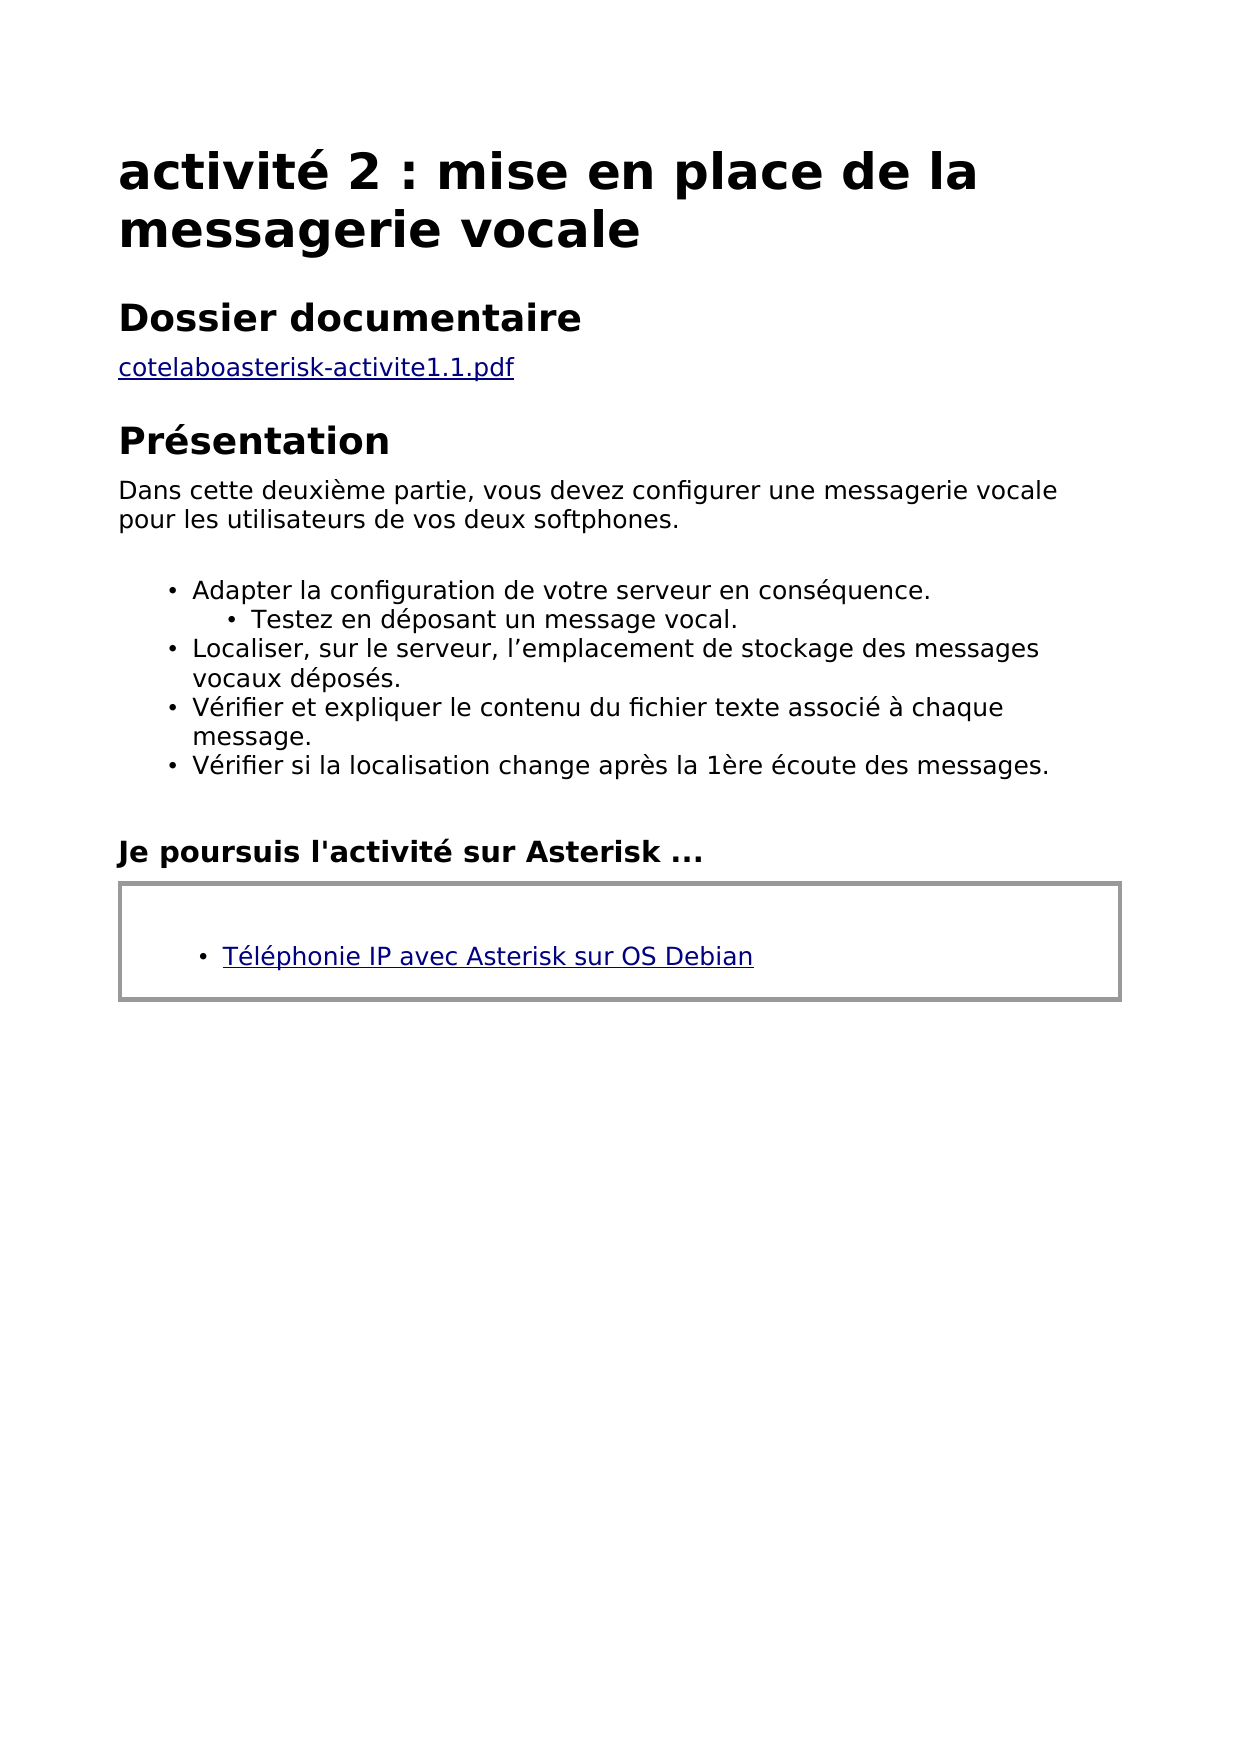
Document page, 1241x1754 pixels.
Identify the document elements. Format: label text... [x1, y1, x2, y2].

subtitle Présentation [118, 420, 1122, 463]
text cotelaboasterisk-activite1.1.pdf [118, 353, 1122, 382]
text Dans cette deuxième partie, vous devez configurer une messagerie vocale pour les utilisateurs de vos deux softphones. [118, 476, 1122, 534]
subtitle activité 2 : mise en place de la messagerie vocale [118, 143, 1122, 259]
list Testez en déposant un message vocal. [236, 606, 1122, 635]
list Localiser, sur le serveur, l’emplacement de stockage des messages vocaux déposés. [177, 635, 1122, 693]
subtitle Dossier documentaire [118, 297, 1122, 341]
list Vérifier et expliquer le contenu du fichier texte associé à chaque message. [177, 693, 1122, 751]
list Adapter la configuration de votre serveur en conséquence. [177, 576, 1122, 606]
list Vérifier si la localisation change après la 1ère écoute des messages. [177, 751, 1122, 781]
subtitle Je poursuis l'activité sur Asterisk ... [118, 835, 1122, 869]
table_header Téléphonie IP avec Asterisk sur OS Debian [131, 895, 1109, 988]
